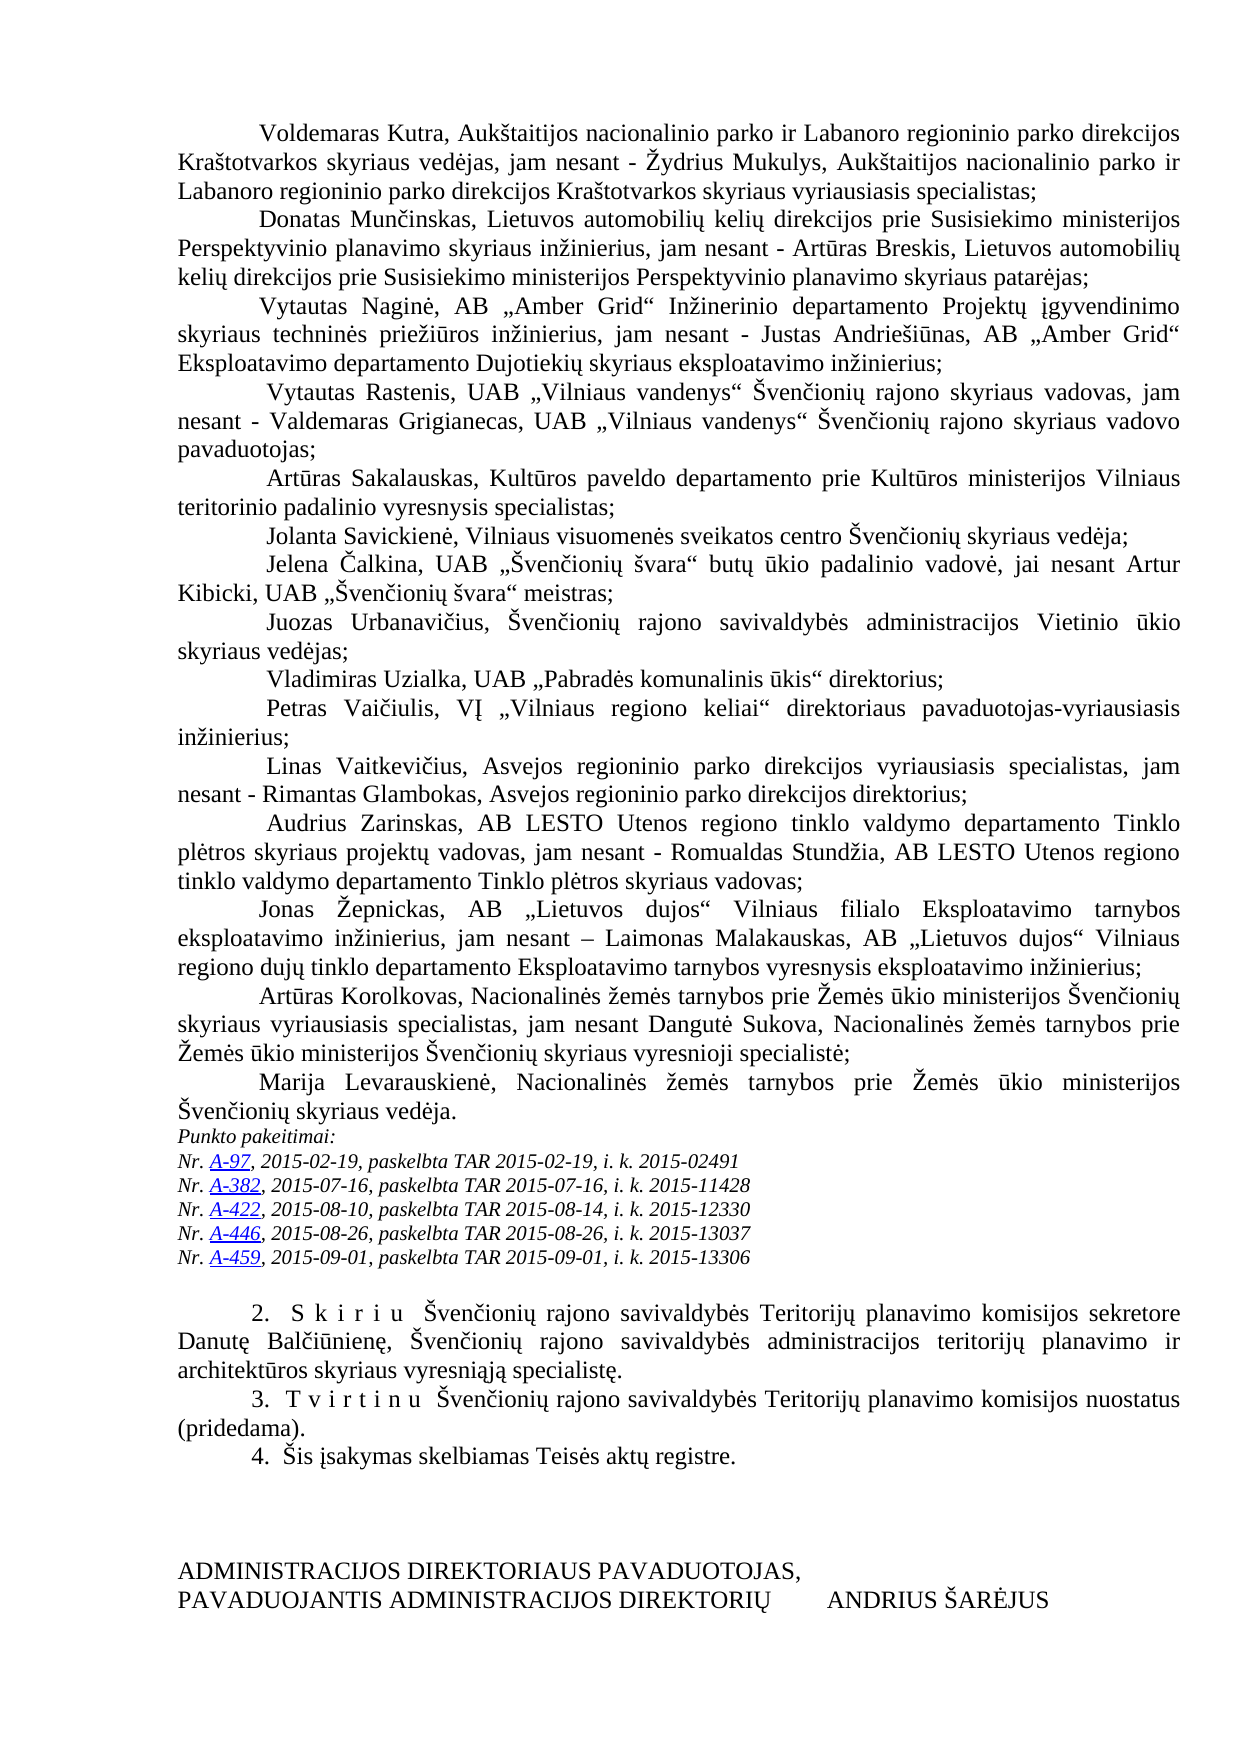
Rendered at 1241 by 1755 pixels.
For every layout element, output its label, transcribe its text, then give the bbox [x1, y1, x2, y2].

text PAVADUOJANTIS ADMINISTRACIJOS DIREKTORIŲ ANDRIUS ŠARĖJUS [177, 1585, 1078, 1614]
text Nr. A-97, 2015-02-19, paskelbta TAR 2015-02-19, i. k. 2015-02491 [177, 1148, 1181, 1173]
text Artūras Sakalauskas, Kultūros paveldo departamento prie Kultūros ministerijos Vilniaus teritorinio padalinio vyresnysis specialistas; [177, 463, 1181, 521]
text Punkto pakeitimai: [177, 1124, 1181, 1148]
text Audrius Zarinskas, AB LESTO Utenos regiono tinklo valdymo departamento Tinklo plėtros skyriaus projektų vadovas, jam nesant - Romualdas Stundžia, AB LESTO Utenos regiono tinklo valdymo departamento Tinklo plėtros skyriaus vadovas; [177, 808, 1181, 894]
text Jonas Žepnickas, AB „Lietuvos dujos“ Vilniaus filialo Eksploatavimo tarnybos eksploatavimo inžinierius, jam nesant – Laimonas Malakauskas, AB „Lietuvos dujos“ Vilniaus regiono dujų tinklo departamento Eksploatavimo tarnybos vyresnysis eksploatavimo inžinierius; [177, 894, 1181, 981]
text 3. T v i r t i n u Švenčionių rajono savivaldybės Teritorijų planavimo komisijos nuostatus (pridedama). [177, 1384, 1181, 1441]
text Juozas Urbanavičius, Švenčionių rajono savivaldybės administracijos Vietinio ūkio skyriaus vedėjas; [177, 607, 1181, 664]
text Donatas Munčinskas, Lietuvos automobilių kelių direkcijos prie Susisiekimo ministerijos Perspektyvinio planavimo skyriaus inžinierius, jam nesant - Artūras Breskis, Lietuvos automobilių kelių direkcijos prie Susisiekimo ministerijos Perspektyvinio planavimo skyriaus patarėjas; [177, 204, 1181, 291]
text Linas Vaitkevičius, Asvejos regioninio parko direkcijos vyriausiasis specialistas, jam nesant - Rimantas Glambokas, Asvejos regioninio parko direkcijos direktorius; [177, 751, 1181, 808]
text ADMINISTRACIJOS DIREKTORIAUS PAVADUOTOJAS, [177, 1556, 1181, 1585]
text Vytautas Rastenis, UAB „Vilniaus vandenys“ Švenčionių rajono skyriaus vadovas, jam nesant - Valdemaras Grigianecas, UAB „Vilniaus vandenys“ Švenčionių rajono skyriaus vadovo pavaduotojas; [177, 377, 1181, 463]
text Nr. A-422, 2015-08-10, paskelbta TAR 2015-08-14, i. k. 2015-12330 [177, 1197, 1181, 1221]
text Nr. A-382, 2015-07-16, paskelbta TAR 2015-07-16, i. k. 2015-11428 [177, 1173, 1181, 1197]
text Nr. A-446, 2015-08-26, paskelbta TAR 2015-08-26, i. k. 2015-13037 [177, 1221, 1181, 1245]
text Artūras Korolkovas, Nacionalinės žemės tarnybos prie Žemės ūkio ministerijos Švenčionių skyriaus vyriausiasis specialistas, jam nesant Dangutė Sukova, Nacionalinės žemės tarnybos prie Žemės ūkio ministerijos Švenčionių skyriaus vyresnioji specialistė; [177, 981, 1181, 1067]
text Marija Levarauskienė, Nacionalinės žemės tarnybos prie Žemės ūkio ministerijos Švenčionių skyriaus vedėja. [177, 1067, 1181, 1124]
text 4. Šis įsakymas skelbiamas Teisės aktų registre. [177, 1441, 1181, 1470]
text Nr. A-459, 2015-09-01, paskelbta TAR 2015-09-01, i. k. 2015-13306 [177, 1245, 1181, 1269]
text Jolanta Savickienė, Vilniaus visuomenės sveikatos centro Švenčionių skyriaus vedėja; [177, 521, 1181, 549]
text Petras Vaičiulis, VĮ „Vilniaus regiono keliai“ direktoriaus pavaduotojas-vyriausiasis inžinierius; [177, 693, 1181, 751]
text Voldemaras Kutra, Aukštaitijos nacionalinio parko ir Labanoro regioninio parko direkcijos Kraštotvarkos skyriaus vedėjas, jam nesant - Žydrius Mukulys, Aukštaitijos nacionalinio parko ir Labanoro regioninio parko direkcijos Kraštotvarkos skyriaus vyriausiasis specialistas; [177, 118, 1181, 204]
text Jelena Čalkina, UAB „Švenčionių švara“ butų ūkio padalinio vadovė, jai nesant Artur Kibicki, UAB „Švenčionių švara“ meistras; [177, 549, 1181, 607]
text 2. S k i r i u Švenčionių rajono savivaldybės Teritorijų planavimo komisijos sekretore Danutę Balčiūnienę, Švenčionių rajono savivaldybės administracijos teritorijų planavimo ir architektūros skyriaus vyresniąją specialistę. [177, 1298, 1181, 1384]
text Vytautas Naginė, AB „Amber Grid“ Inžinerinio departamento Projektų įgyvendinimo skyriaus techninės priežiūros inžinierius, jam nesant - Justas Andriešiūnas, AB „Amber Grid“ Eksploatavimo departamento Dujotiekių skyriaus eksploatavimo inžinierius; [177, 291, 1181, 377]
text Vladimiras Uzialka, UAB „Pabradės komunalinis ūkis“ direktorius; [177, 664, 1181, 693]
